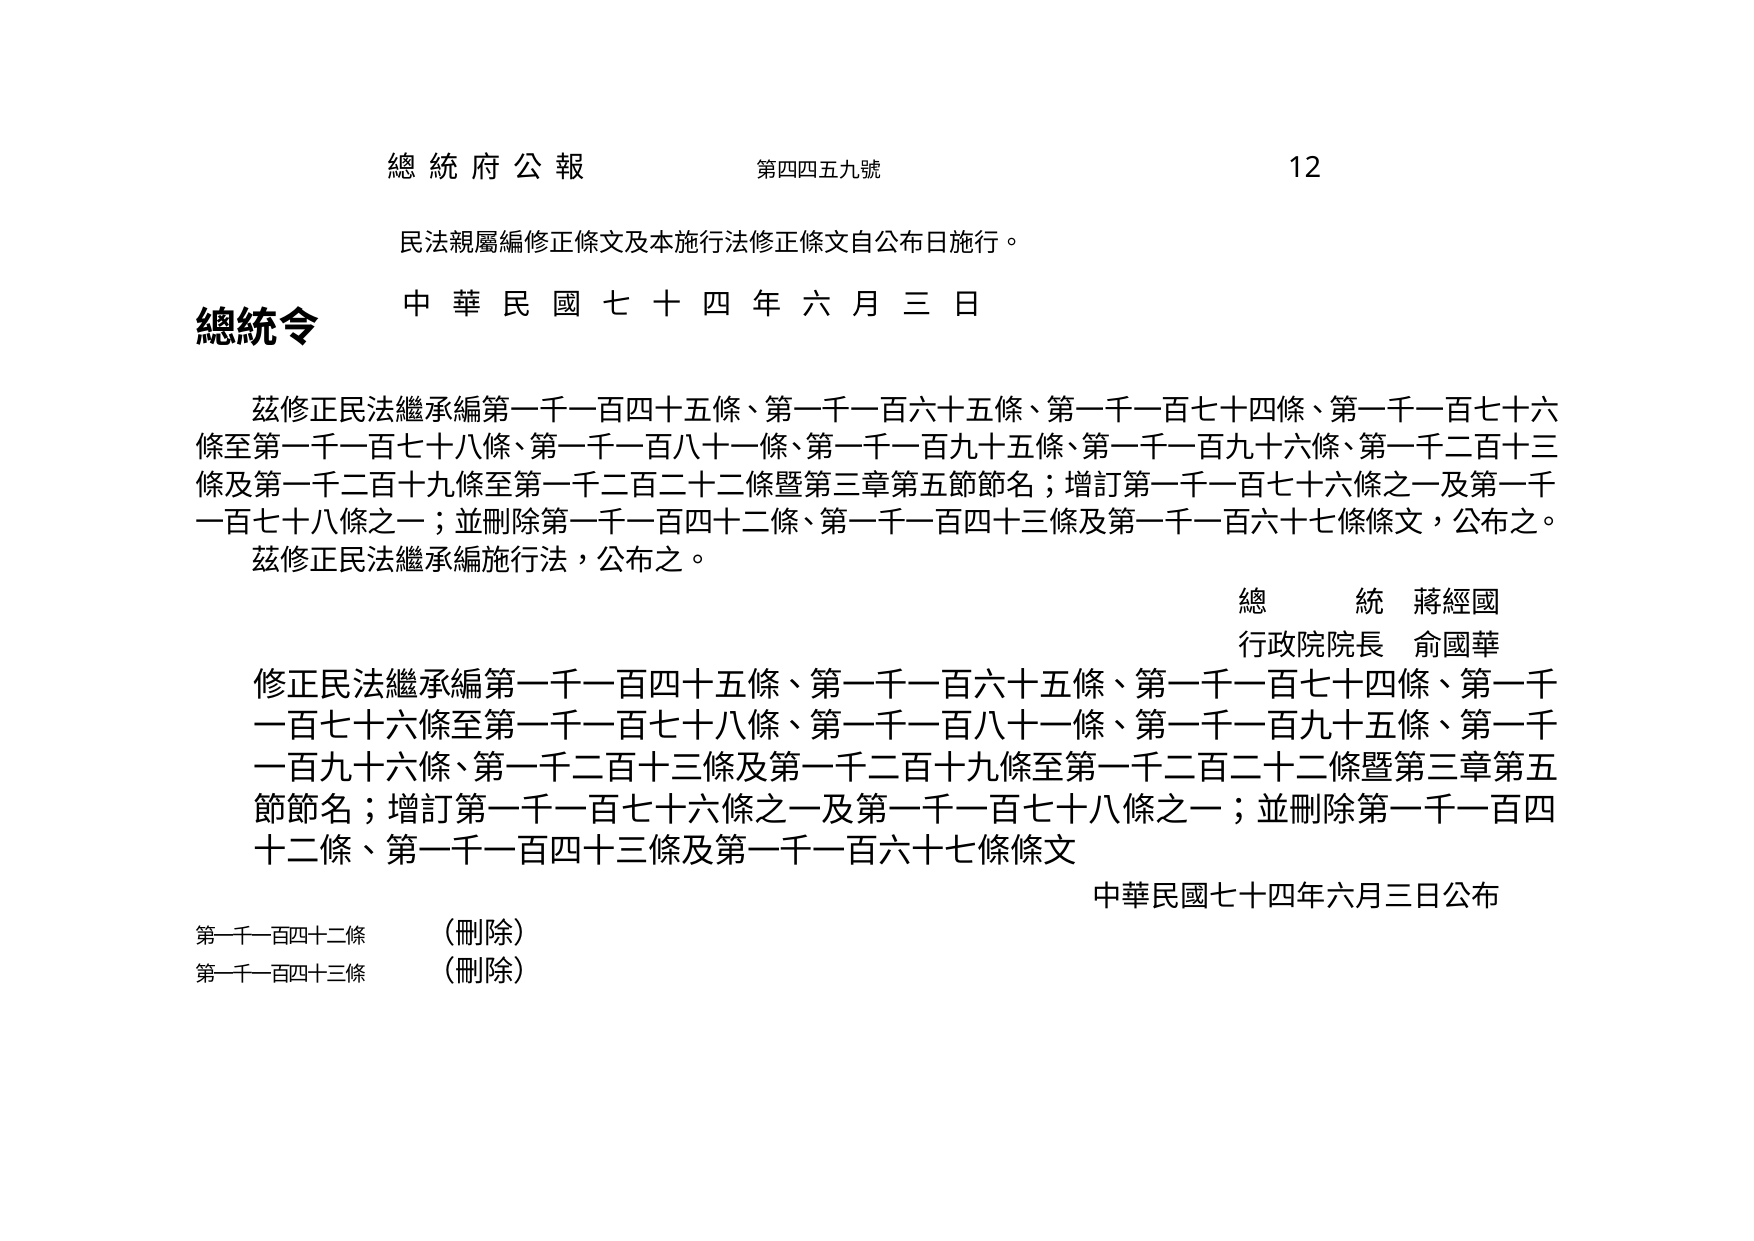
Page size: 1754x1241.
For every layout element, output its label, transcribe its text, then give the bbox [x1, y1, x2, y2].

table_header 總統令 [192, 284, 399, 390]
text 修正民法繼承編第一千一百四十五條、第一千一百六十五條、第一千一百七十四條、第一千一百七十六條至第一千一百七十八條、第一千一百八十一條、第一千一百九十五條、第一千一百九十六條、第一千二百十三條及第一千二百十九條至第一千二百二十二條暨第三章第五節節名；增訂第一千一百七十六條之一及第一千一百七十八條之一；並刪除第一千一百四十二條、第一千一百四十三條及第一千一百六十七條條文 [253, 663, 1559, 871]
text 總 統 蔣經國 [195, 583, 1501, 620]
text 民法親屬編修正條文及本施行法修正條文自公布日施行。 [341, 222, 1559, 259]
text 中華民國七十四年六月三日公布 [195, 876, 1501, 914]
text 第一千一百四十三條 （刪除） [195, 951, 1559, 989]
table_header 中華民國七十四年六月三日 [399, 284, 986, 390]
text 茲修正民法繼承編施行法，公布之。 [195, 540, 1559, 578]
text 行政院院長 俞國華 [195, 625, 1501, 663]
text 茲修正民法繼承編第一千一百四十五條、第一千一百六十五條、第一千一百七十四條、第一千一百七十六條至第一千一百七十八條、第一千一百八十一條、第一千一百九十五條、第一千一百九十六條、第一千二百十三條及第一千二百十九條至第一千二百二十二條暨第三章第五節節名；增訂第一千一百七十六條之一及第一千一百七十八條之一；並刪除第一千一百四十二條、第一千一百四十三條及第一千一百六十七條條文，公布之。 [195, 390, 1559, 540]
text 第一千一百四十二條 （刪除） [195, 914, 1559, 951]
